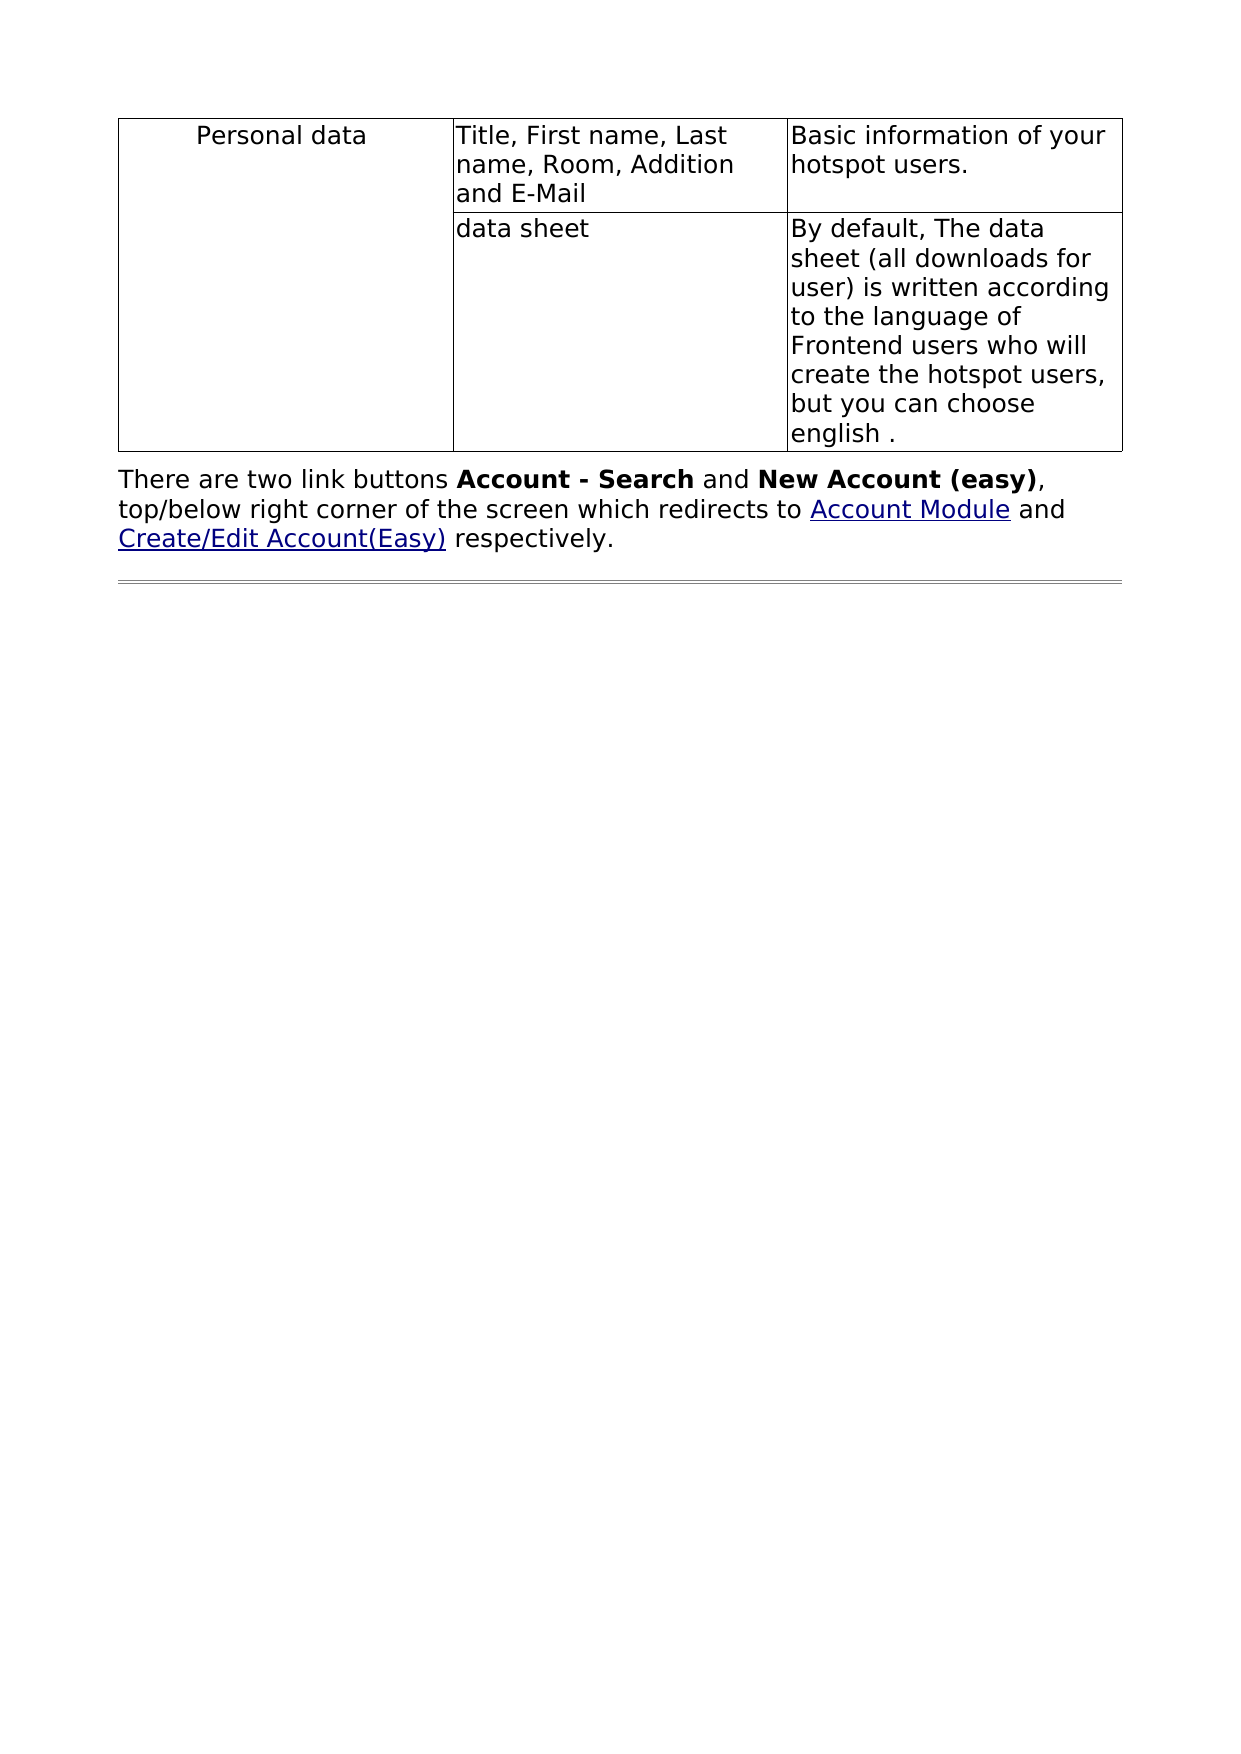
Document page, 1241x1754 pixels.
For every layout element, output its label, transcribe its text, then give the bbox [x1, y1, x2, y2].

table_cell By default, The data sheet (all downloads for user) is written according to the language of Frontend users who will create the hotspot users, but you can choose english . [788, 213, 1122, 451]
text There are two link buttons Account - Search and New Account (easy), top/below right corner of the screen which redirects to Account Module and Create/Edit Account(Easy) respectively. [118, 466, 1122, 553]
table_cell data sheet [454, 213, 787, 451]
table_cell Basic information of your hotspot users. [788, 119, 1122, 212]
table_cell Title, First name, Last name, Room, Addition and E-Mail [454, 119, 787, 212]
table_cell Personal data [119, 119, 453, 451]
